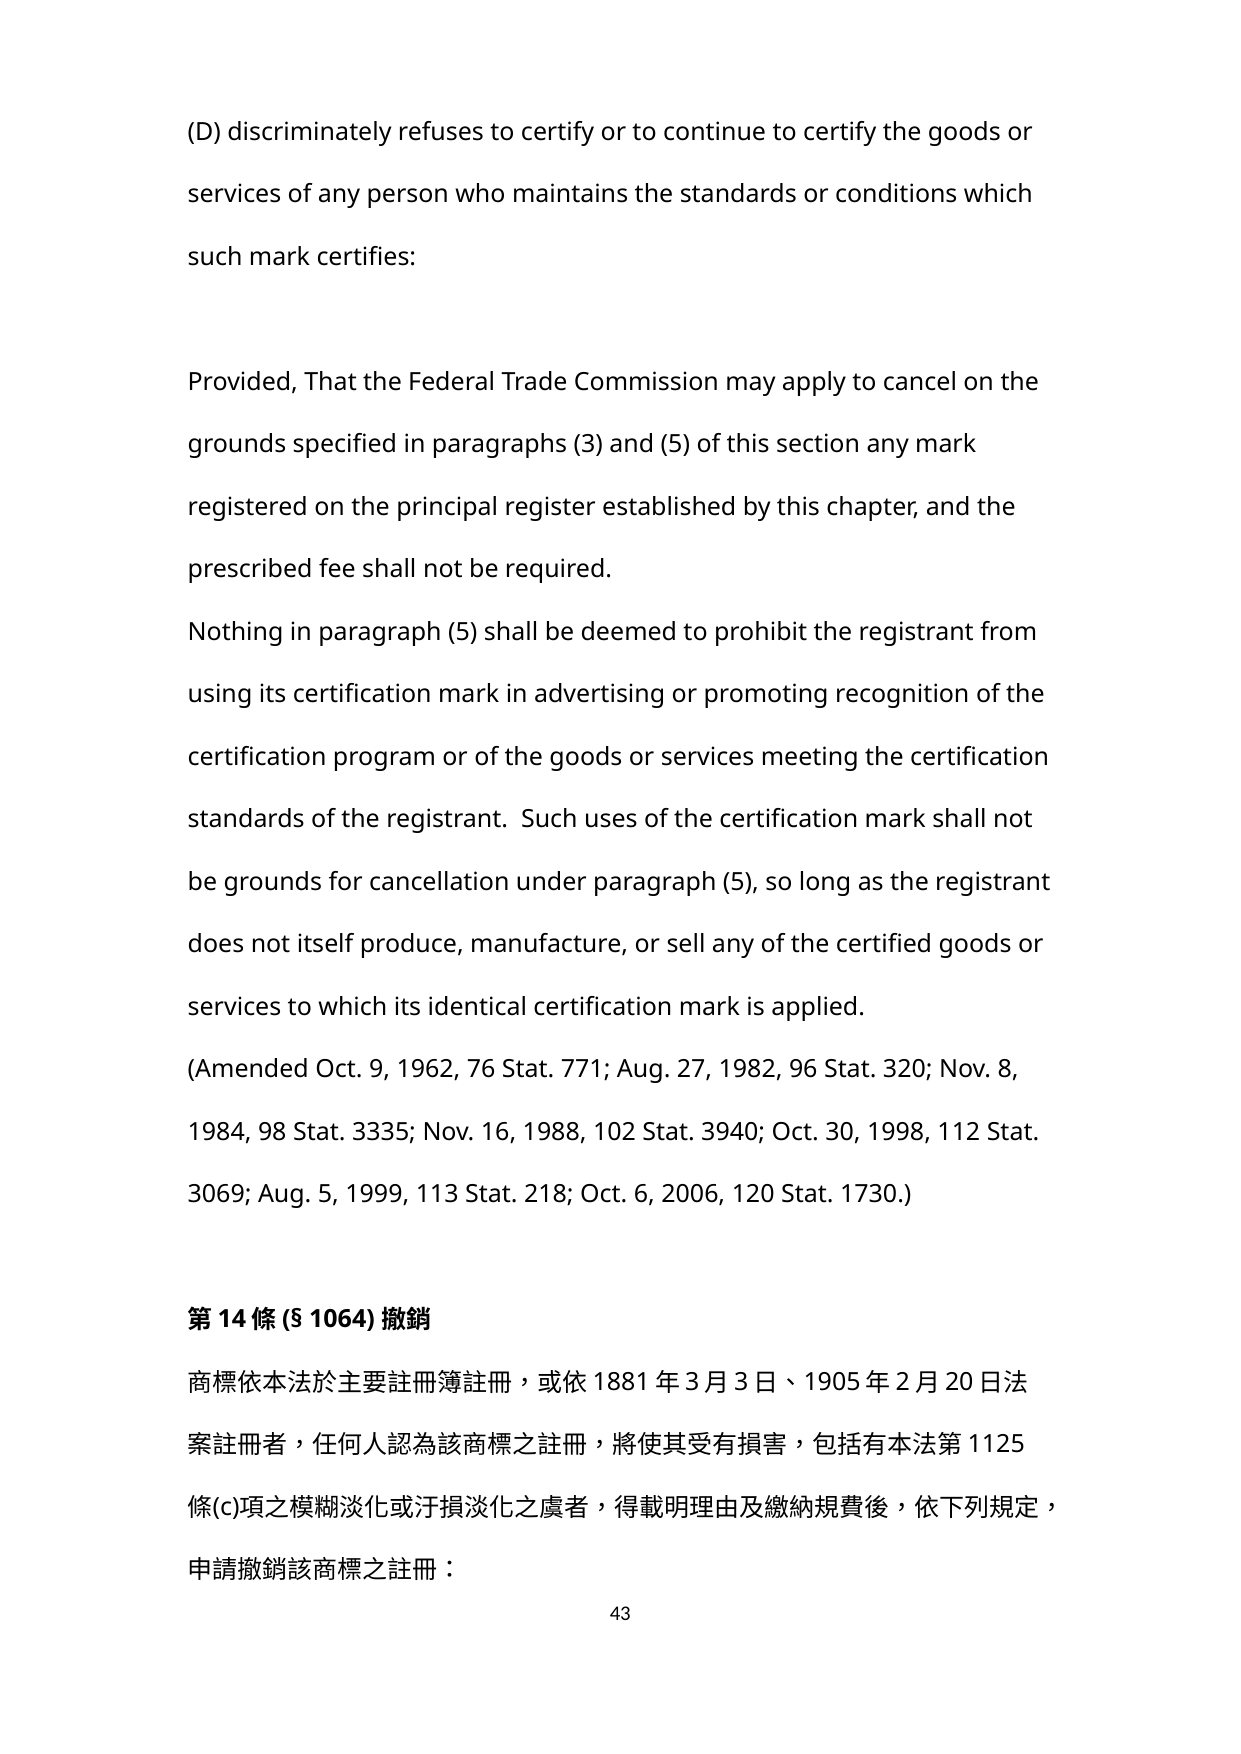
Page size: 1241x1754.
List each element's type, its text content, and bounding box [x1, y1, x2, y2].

text 商標依本法於主要註冊簿註冊，或依1881年3月3日、1905年2月20日法案註冊者，任何人認為該商標之註冊，將使其受有損害，包括有本法第1125條(c)項之模糊淡化或汙損淡化之虞者，得載明理由及繳納規費後，依下列規定，申請撤銷該商標之註冊： [187, 1339, 1053, 1589]
text Nothing in paragraph (5) shall be deemed to prohibit the registrant from using its certification mark in advertising or promoting recognition of the certification program or of the goods or services meeting the certification standards of the registrant. Such uses of the certification mark shall not be grounds for cancellation under paragraph (5), so long as the registrant does not itself produce, manufacture, or sell any of the certified goods or services to which its identical certification mark is applied. [187, 589, 1053, 1026]
text (D) discriminately refuses to certify or to continue to certify the goods or services of any person who maintains the standards or conditions which such mark certifies: [187, 89, 1053, 276]
text Provided, That the Federal Trade Commission may apply to cancel on the grounds specified in paragraphs (3) and (5) of this section any mark registered on the principal register established by this chapter, and the prescribed fee shall not be required. [187, 339, 1053, 589]
text 第14條 (§ 1064) 撤銷 [187, 1276, 1053, 1339]
text (Amended Oct. 9, 1962, 76 Stat. 771; Aug. 27, 1982, 96 Stat. 320; Nov. 8, 1984, 98 Stat. 3335; Nov. 16, 1988, 102 Stat. 3940; Oct. 30, 1998, 112 Stat. 3069; Aug. 5, 1999, 113 Stat. 218; Oct. 6, 2006, 120 Stat. 1730.) [187, 1026, 1053, 1214]
